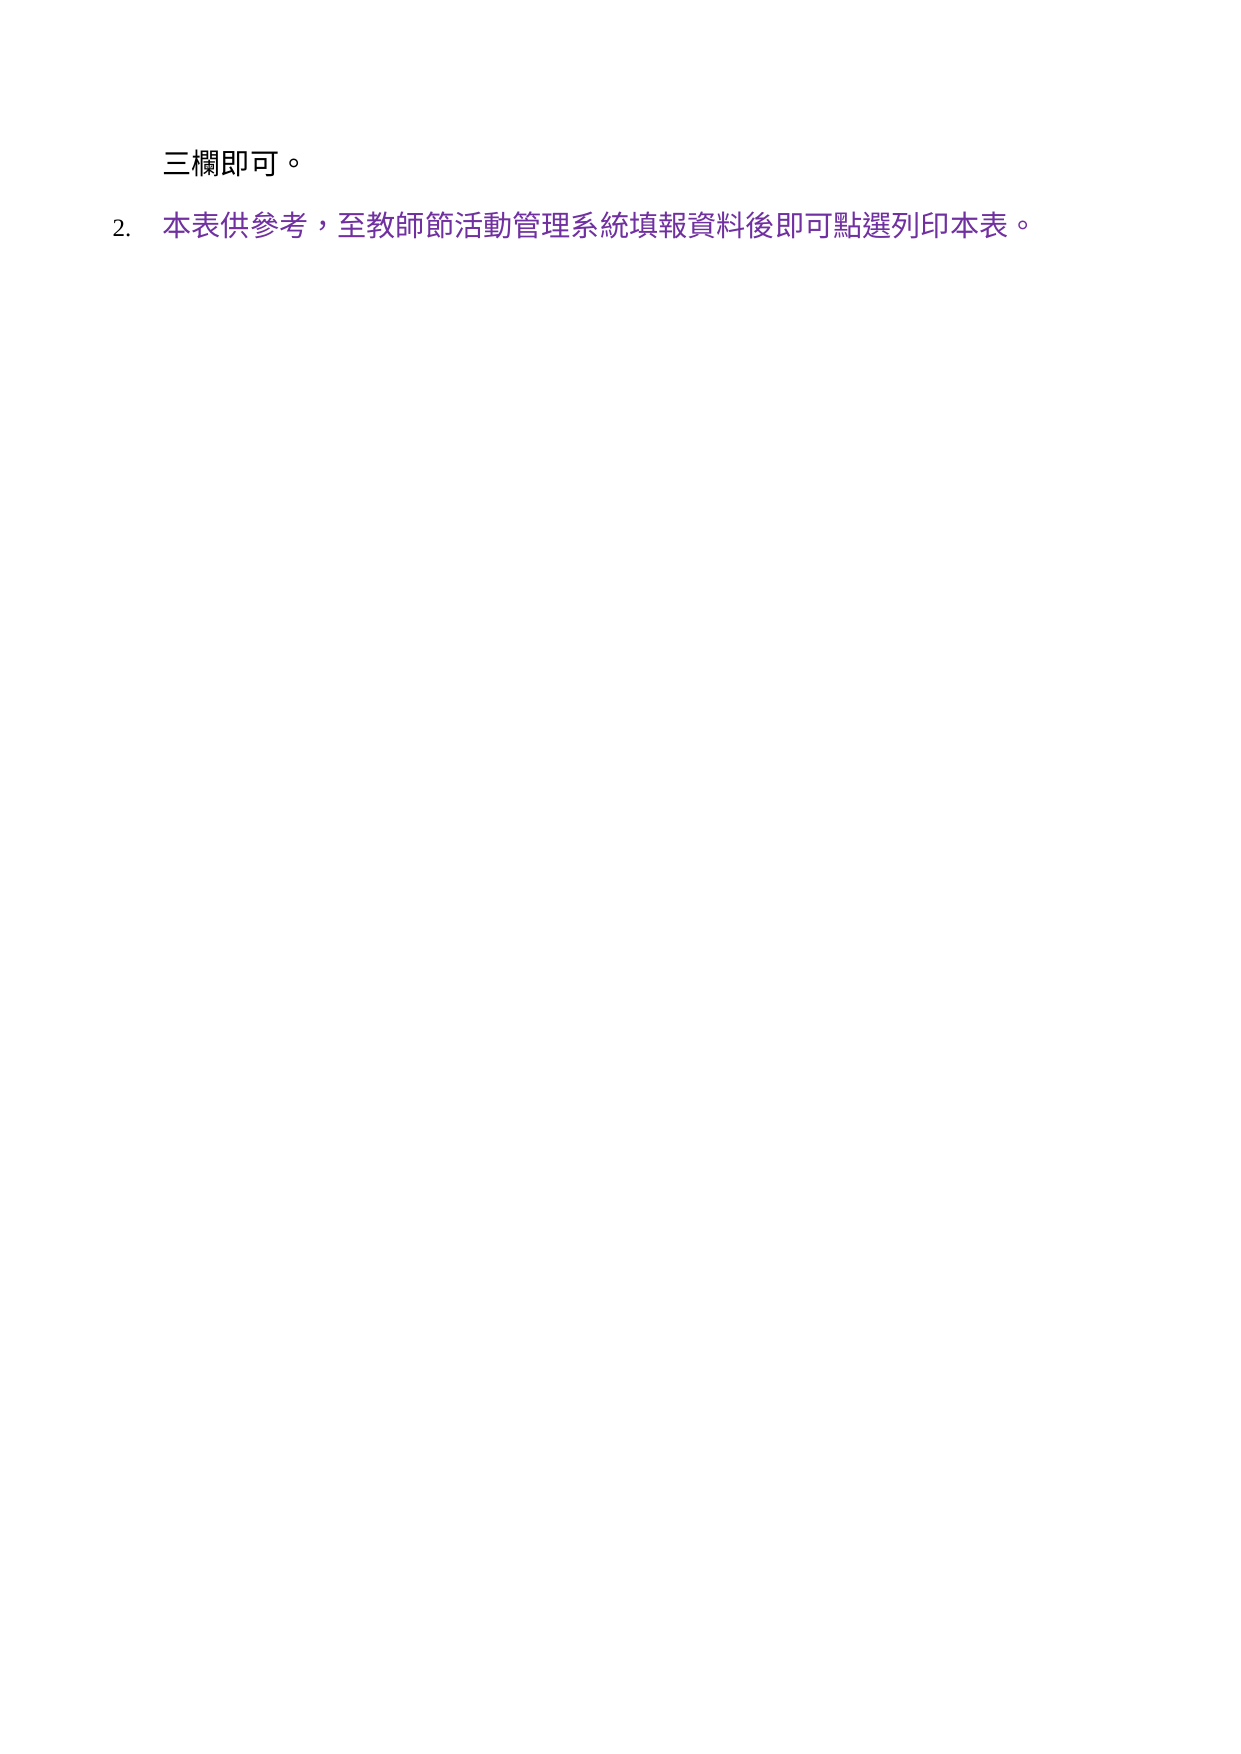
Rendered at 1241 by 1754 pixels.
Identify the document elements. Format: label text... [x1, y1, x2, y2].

list 三欄即可。 [112, 120, 1128, 182]
list 本表供參考，至教師節活動管理系統填報資料後即可點選列印本表。 [112, 182, 1128, 245]
